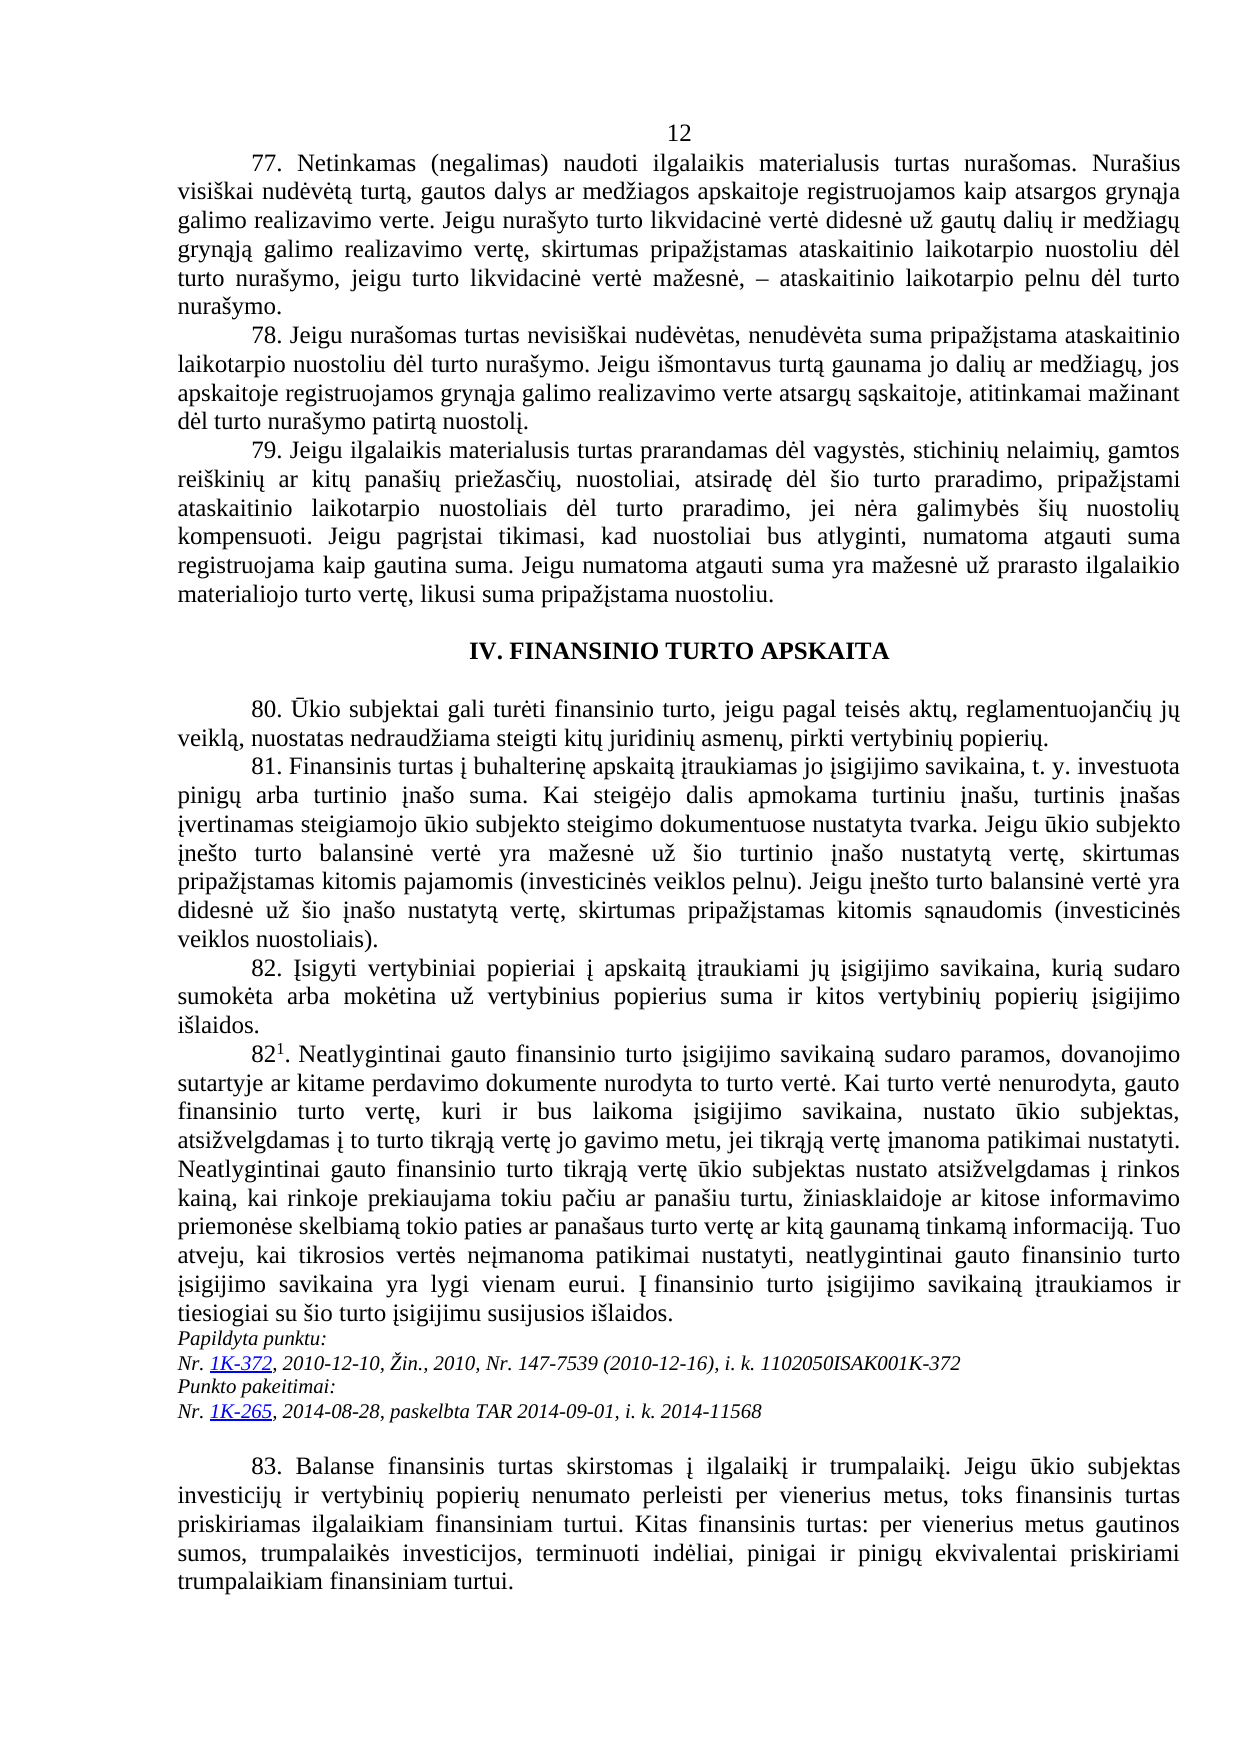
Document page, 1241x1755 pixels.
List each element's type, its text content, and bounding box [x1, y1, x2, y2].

text 81. Finansinis turtas į buhalterinę apskaitą įtraukiamas jo įsigijimo savikaina, t. y. investuota pinigų arba turtinio įnašo suma. Kai steigėjo dalis apmokama turtiniu įnašu, turtinis įnašas įvertinamas steigiamojo ūkio subjekto steigimo dokumentuose nustatyta tvarka. Jeigu ūkio subjekto įnešto turto balansinė vertė yra mažesnė už šio turtinio įnašo nustatytą vertę, skirtumas pripažįstamas kitomis pajamomis (investicinės veiklos pelnu). Jeigu įnešto turto balansinė vertė yra didesnė už šio įnašo nustatytą vertę, skirtumas pripažįstamas kitomis sąnaudomis (investicinės veiklos nuostoliais). [177, 751, 1181, 953]
text 82. Įsigyti vertybiniai popieriai į apskaitą įtraukiami jų įsigijimo savikaina, kurią sudaro sumokėta arba mokėtina už vertybinius popierius suma ir kitos vertybinių popierių įsigijimo išlaidos. [177, 953, 1181, 1039]
text 83. Balanse finansinis turtas skirstomas į ilgalaikį ir trumpalaikį. Jeigu ūkio subjektas investicijų ir vertybinių popierių nenumato perleisti per vienerius metus, toks finansinis turtas priskiriamas ilgalaikiam finansiniam turtui. Kitas finansinis turtas: per vienerius metus gautinos sumos, trumpalaikės investicijos, terminuoti indėliai, pinigai ir pinigų ekvivalentai priskiriami trumpalaikiam finansiniam turtui. [177, 1451, 1181, 1595]
text 78. Jeigu nurašomas turtas nevisiškai nudėvėtas, nenudėvėta suma pripažįstama ataskaitinio laikotarpio nuostoliu dėl turto nurašymo. Jeigu išmontavus turtą gaunama jo dalių ar medžiagų, jos apskaitoje registruojamos grynąja galimo realizavimo verte atsargų sąskaitoje, atitinkamai mažinant dėl turto nurašymo patirtą nuostolį. [177, 320, 1181, 435]
text 80. Ūkio subjektai gali turėti finansinio turto, jeigu pagal teisės aktų, reglamentuojančių jų veiklą, nuostatas nedraudžiama steigti kitų juridinių asmenų, pirkti vertybinių popierių. [177, 694, 1181, 751]
text 77. Netinkamas (negalimas) naudoti ilgalaikis materialusis turtas nurašomas. Nurašius visiškai nudėvėtą turtą, gautos dalys ar medžiagos apskaitoje registruojamos kaip atsargos grynąja galimo realizavimo verte. Jeigu nurašyto turto likvidacinė vertė didesnė už gautų dalių ir medžiagų grynąją galimo realizavimo vertę, skirtumas pripažįstamas ataskaitinio laikotarpio nuostoliu dėl turto nurašymo, jeigu turto likvidacinė vertė mažesnė, – ataskaitinio laikotarpio pelnu dėl turto nurašymo. [177, 148, 1181, 320]
text Papildyta punktu: [177, 1326, 1181, 1350]
text IV. FINANSINIO TURTO APSKAITA [177, 636, 1181, 665]
text Punkto pakeitimai: [177, 1374, 1181, 1398]
text Nr. 1K-265, 2014-08-28, paskelbta TAR 2014-09-01, i. k. 2014-11568 [177, 1398, 1181, 1423]
text 79. Jeigu ilgalaikis materialusis turtas prarandamas dėl vagystės, stichinių nelaimių, gamtos reiškinių ar kitų panašių priežasčių, nuostoliai, atsiradę dėl šio turto praradimo, pripažįstami ataskaitinio laikotarpio nuostoliais dėl turto praradimo, jei nėra galimybės šių nuostolių kompensuoti. Jeigu pagrįstai tikimasi, kad nuostoliai bus atlyginti, numatoma atgauti suma registruojama kaip gautina suma. Jeigu numatoma atgauti suma yra mažesnė už prarasto ilgalaikio materialiojo turto vertę, likusi suma pripažįstama nuostoliu. [177, 435, 1181, 608]
text Nr. 1K-372, 2010-12-10, Žin., 2010, Nr. 147-7539 (2010-12-16), i. k. 1102050ISAK001K-372 [177, 1350, 1181, 1374]
text 821. Neatlygintinai gauto finansinio turto įsigijimo savikainą sudaro paramos, dovanojimo sutartyje ar kitame perdavimo dokumente nurodyta to turto vertė. Kai turto vertė nenurodyta, gauto finansinio turto vertę, kuri ir bus laikoma įsigijimo savikaina, nustato ūkio subjektas, atsižvelgdamas į to turto tikrąją vertę jo gavimo metu, jei tikrąją vertę įmanoma patikimai nustatyti. Neatlygintinai gauto finansinio turto tikrąją vertę ūkio subjektas nustato atsižvelgdamas į rinkos kainą, kai rinkoje prekiaujama tokiu pačiu ar panašiu turtu, žiniasklaidoje ar kitose informavimo priemonėse skelbiamą tokio paties ar panašaus turto vertę ar kitą gaunamą tinkamą informaciją. Tuo atveju, kai tikrosios vertės neįmanoma patikimai nustatyti, neatlygintinai gauto finansinio turto įsigijimo savikaina yra lygi vienam eurui. Į finansinio turto įsigijimo savikainą įtraukiamos ir tiesiogiai su šio turto įsigijimu susijusios išlaidos. [177, 1039, 1181, 1326]
